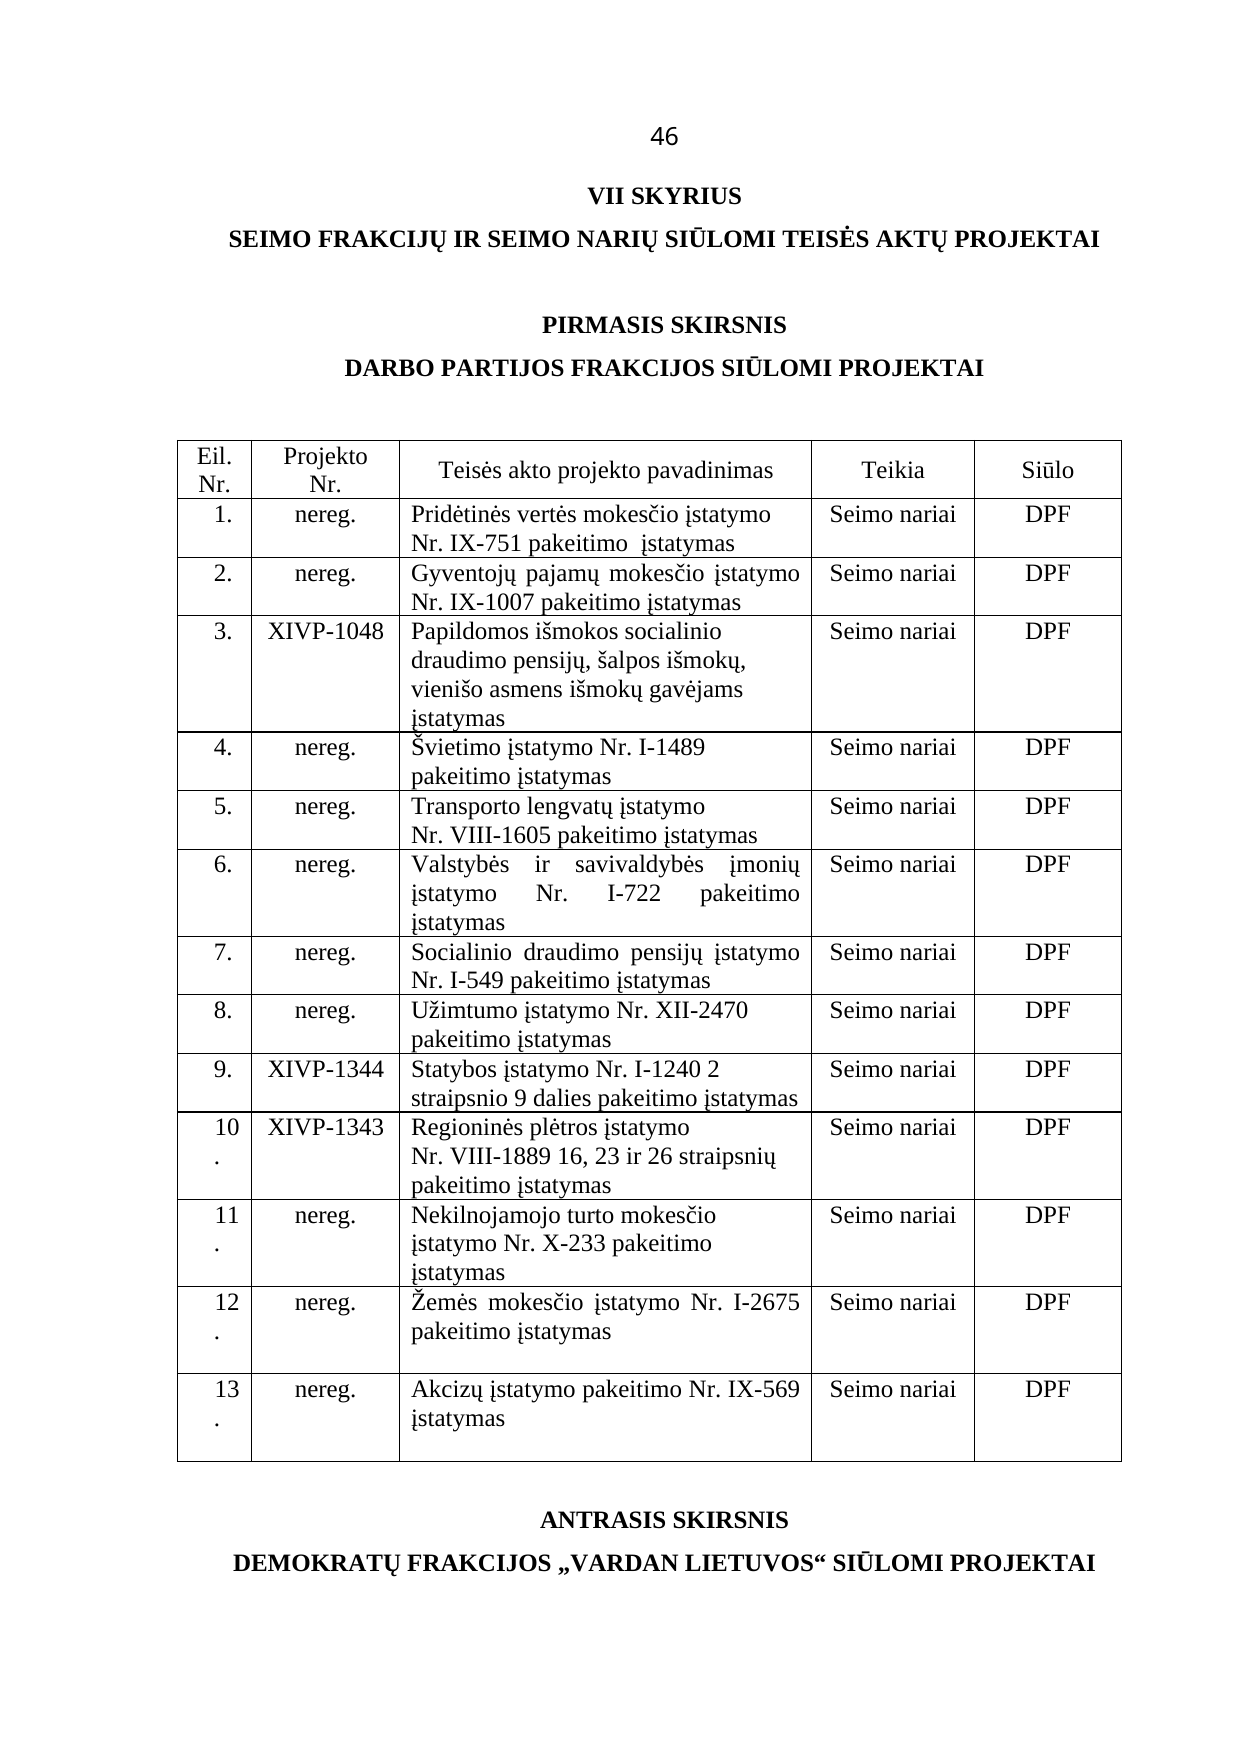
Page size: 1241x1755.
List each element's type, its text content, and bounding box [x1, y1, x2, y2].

table_cell nereg. [252, 1200, 399, 1286]
table_cell nereg. [252, 995, 399, 1053]
table_cell Valstybės ir savivaldybės įmonių įstatymo Nr. I-722 pakeitimo įstatymas [400, 850, 811, 936]
table_cell Seimo nariai [812, 616, 974, 731]
table_cell [178, 850, 251, 936]
table_cell DPF [975, 995, 1121, 1053]
text SEIMO FRAKCIJŲ IR SEIMO NARIŲ SIŪLOMI TEISĖS AKTŲ PROJEKTAI [177, 224, 1152, 253]
table_cell [178, 558, 251, 615]
table_cell nereg. [252, 937, 399, 994]
table_cell XIVP-1344 [252, 1054, 399, 1111]
table_cell nereg. [252, 499, 399, 557]
table_cell [178, 937, 251, 994]
table_cell nereg. [252, 850, 399, 936]
table_cell [178, 1374, 251, 1461]
table_cell DPF [975, 499, 1121, 557]
table_cell DPF [975, 1054, 1121, 1111]
table_cell Seimo nariai [812, 995, 974, 1053]
table_cell Seimo nariai [812, 791, 974, 848]
table_cell [178, 733, 251, 790]
table_cell Seimo nariai [812, 1054, 974, 1111]
table_cell Seimo nariai [812, 1287, 974, 1373]
table_cell [178, 1113, 251, 1199]
table_cell Gyventojų pajamų mokesčio įstatymo Nr. IX-1007 pakeitimo įstatymas [400, 558, 811, 615]
table_cell DPF [975, 1287, 1121, 1373]
table_cell nereg. [252, 1287, 399, 1373]
table_cell DPF [975, 616, 1121, 731]
table_cell [178, 791, 251, 848]
table_cell DPF [975, 1374, 1121, 1461]
text ANTRASIS SKIRSNIS [177, 1505, 1152, 1533]
table_cell Papildomos išmokos socialinio draudimo pensijų, šalpos išmokų, vienišo asmens išmokų gavėjams įstatymas [400, 616, 811, 731]
table_cell DPF [975, 733, 1121, 790]
table_cell [178, 1200, 251, 1286]
table_cell [178, 616, 251, 731]
text PIRMASIS SKIRSNIS [177, 310, 1152, 339]
table_header Projekto Nr. [252, 441, 399, 498]
table_cell [178, 1287, 251, 1373]
table_cell Seimo nariai [812, 1374, 974, 1461]
table_header Teikia [812, 441, 974, 498]
table_header Teisės akto projekto pavadinimas [400, 441, 811, 498]
table_cell Regioninės plėtros įstatymo Nr. VIII-1889 16, 23 ir 26 straipsnių pakeitimo įstatymas [400, 1113, 811, 1199]
table_cell Akcizų įstatymo pakeitimo Nr. IX-569 įstatymas [400, 1374, 811, 1461]
table_cell nereg. [252, 791, 399, 848]
table_cell Pridėtinės vertės mokesčio įstatymo Nr. IX-751 pakeitimo įstatymas [400, 499, 811, 557]
table_cell [178, 1054, 251, 1111]
table_cell Seimo nariai [812, 1113, 974, 1199]
table_cell Socialinio draudimo pensijų įstatymo Nr. I-549 pakeitimo įstatymas [400, 937, 811, 994]
table_cell DPF [975, 1113, 1121, 1199]
table_cell DPF [975, 937, 1121, 994]
table_cell Transporto lengvatų įstatymo Nr. VIII-1605 pakeitimo įstatymas [400, 791, 811, 848]
table_cell [178, 995, 251, 1053]
table_cell XIVP-1343 [252, 1113, 399, 1199]
table_cell Statybos įstatymo Nr. I-1240 2 straipsnio 9 dalies pakeitimo įstatymas [400, 1054, 811, 1111]
table_cell Užimtumo įstatymo Nr. XII-2470 pakeitimo įstatymas [400, 995, 811, 1053]
table_cell nereg. [252, 733, 399, 790]
table_cell Žemės mokesčio įstatymo Nr. I-2675 pakeitimo įstatymas [400, 1287, 811, 1373]
text VII SKYRIUS [177, 181, 1152, 210]
table_cell Seimo nariai [812, 499, 974, 557]
text DEMOKRATŲ FRAKCIJOS „VARDAN LIETUVOS“ SIŪLOMI PROJEKTAI [177, 1548, 1152, 1577]
table_cell Švietimo įstatymo Nr. I-1489 pakeitimo įstatymas [400, 733, 811, 790]
table_cell Seimo nariai [812, 558, 974, 615]
table_header Siūlo [975, 441, 1121, 498]
text DARBO PARTIJOS FRAKCIJOS SIŪLOMI PROJEKTAI [177, 353, 1152, 382]
table_cell XIVP-1048 [252, 616, 399, 731]
table_cell DPF [975, 1200, 1121, 1286]
table_cell DPF [975, 558, 1121, 615]
table_cell DPF [975, 850, 1121, 936]
table_cell Seimo nariai [812, 937, 974, 994]
table_cell nereg. [252, 558, 399, 615]
table_cell nereg. [252, 1374, 399, 1461]
table_cell [178, 499, 251, 557]
table_cell Seimo nariai [812, 1200, 974, 1286]
table_header Eil. Nr. [178, 441, 251, 498]
table_cell Seimo nariai [812, 850, 974, 936]
table_cell DPF [975, 791, 1121, 848]
table_cell Seimo nariai [812, 733, 974, 790]
